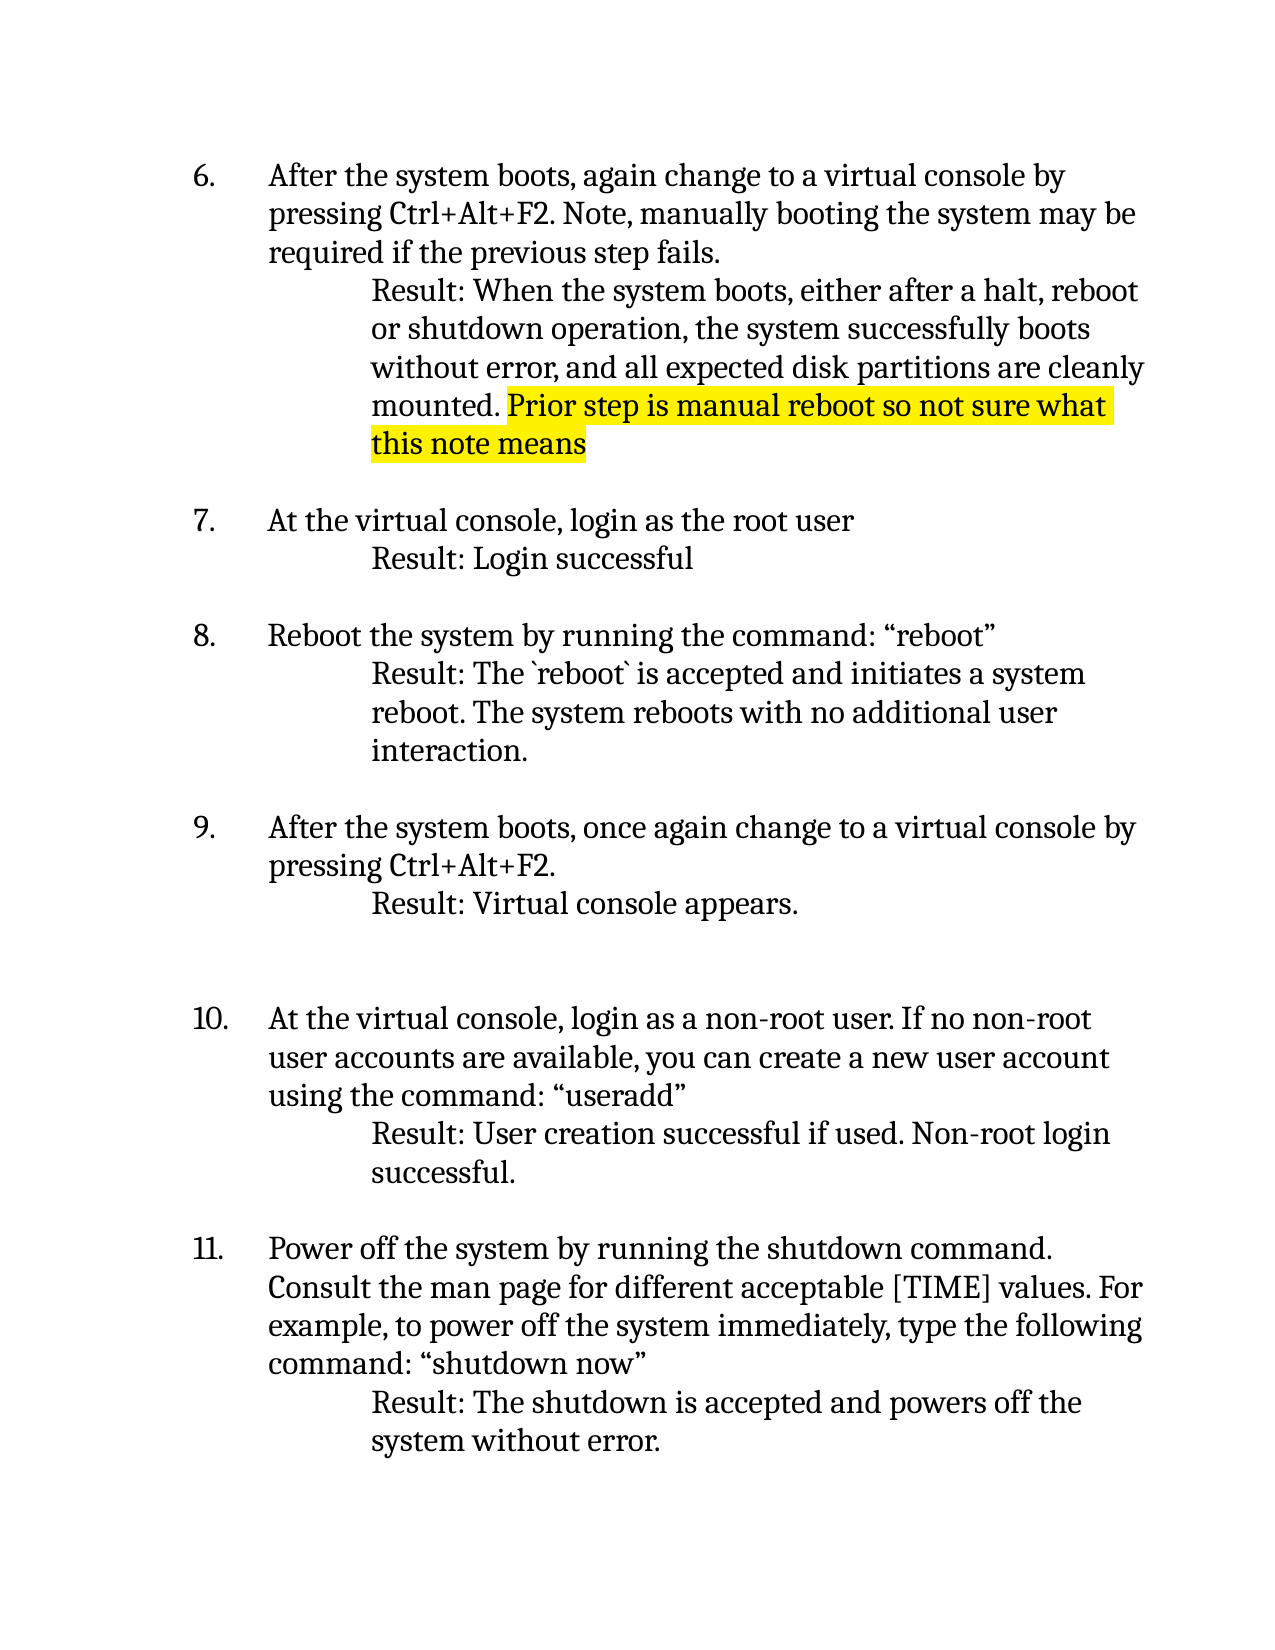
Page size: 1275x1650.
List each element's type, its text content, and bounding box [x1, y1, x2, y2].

list At the virtual console, login as the root user [193, 501, 1157, 540]
list At the virtual console, login as a non-root user. If no non-root user accounts are available, you can create a new user account using the command: “useradd” [193, 1000, 1157, 1115]
list Result: When the system boots, either after a halt, reboot or shutdown operation, the system successfully boots without error, and all expected disk partitions are cleanly mounted. Prior step is manual reboot so not sure what this note means [268, 271, 1157, 463]
list Reboot the system by running the command: “reboot” [193, 616, 1157, 655]
list Result: User creation successful if used. Non-root login successful. [268, 1115, 1157, 1191]
list Result: The `reboot` is accepted and initiates a system reboot. The system reboots with no additional user interaction. [268, 655, 1157, 770]
list Result: Virtual console appears. [268, 885, 1157, 923]
list After the system boots, once again change to a virtual console by pressing Ctrl+Alt+F2. [193, 808, 1157, 885]
list After the system boots, again change to a virtual console by pressing Ctrl+Alt+F2. Note, manually booting the system may be required if the previous step fails. [193, 156, 1157, 271]
list Result: Login successful [268, 540, 1157, 578]
list Result: The shutdown is accepted and powers off the system without error. [268, 1383, 1157, 1460]
list Power off the system by running the shutdown command. Consult the man page for different acceptable [TIME] values. For example, to power off the system immediately, type the following command: “shutdown now” [193, 1230, 1157, 1383]
